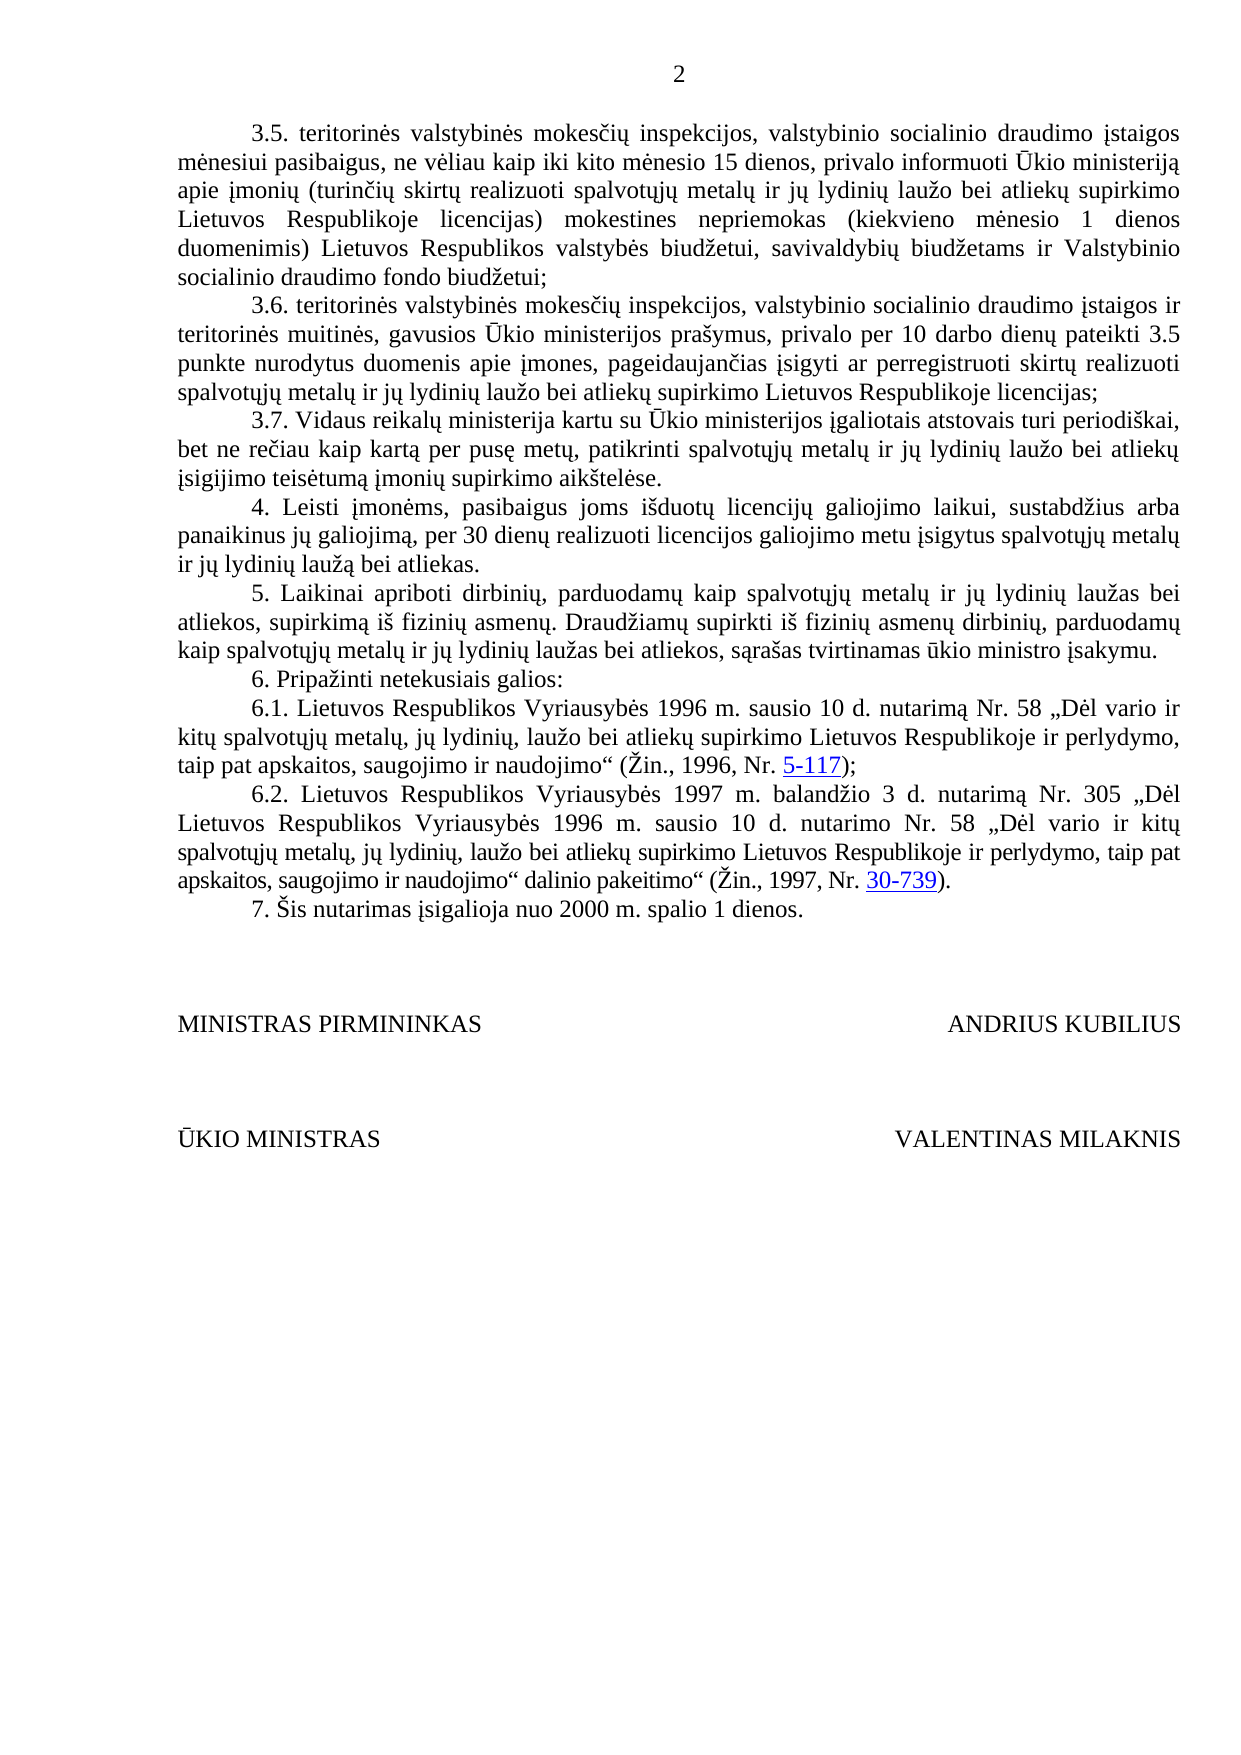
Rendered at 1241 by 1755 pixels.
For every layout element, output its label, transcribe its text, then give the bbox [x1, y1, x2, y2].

text 4. Leisti įmonėms, pasibaigus joms išduotų licencijų galiojimo laikui, sustabdžius arba panaikinus jų galiojimą, per 30 dienų realizuoti licencijos galiojimo metu įsigytus spalvotųjų metalų ir jų lydinių laužą bei atliekas. [177, 492, 1181, 578]
text 5. Laikinai apriboti dirbinių, parduodamų kaip spalvotųjų metalų ir jų lydinių laužas bei atliekos, supirkimą iš fizinių asmenų. Draudžiamų supirkti iš fizinių asmenų dirbinių, parduodamų kaip spalvotųjų metalų ir jų lydinių laužas bei atliekos, sąrašas tvirtinamas ūkio ministro įsakymu. [177, 578, 1181, 664]
text 3.6. teritorinės valstybinės mokesčių inspekcijos, valstybinio socialinio draudimo įstaigos ir teritorinės muitinės, gavusios Ūkio ministerijos prašymus, privalo per 10 darbo dienų pateikti 3.5 punkte nurodytus duomenis apie įmones, pageidaujančias įsigyti ar perregistruoti skirtų realizuoti spalvotųjų metalų ir jų lydinių laužo bei atliekų supirkimo Lietuvos Respublikoje licencijas; [177, 291, 1181, 406]
text 3.5. teritorinės valstybinės mokesčių inspekcijos, valstybinio socialinio draudimo įstaigos mėnesiui pasibaigus, ne vėliau kaip iki kito mėnesio 15 dienos, privalo informuoti Ūkio ministeriją apie įmonių (turinčių skirtų realizuoti spalvotųjų metalų ir jų lydinių laužo bei atliekų supirkimo Lietuvos Respublikoje licencijas) mokestines nepriemokas (kiekvieno mėnesio 1 dienos duomenimis) Lietuvos Respublikos valstybės biudžetui, savivaldybių biudžetams ir Valstybinio socialinio draudimo fondo biudžetui; [177, 118, 1181, 291]
text 6.2. Lietuvos Respublikos Vyriausybės 1997 m. balandžio 3 d. nutarimą Nr. 305 „Dėl Lietuvos Respublikos Vyriausybės 1996 m. sausio 10 d. nutarimo Nr. 58 „Dėl vario ir kitų spalvotųjų metalų, jų lydinių, laužo bei atliekų supirkimo Lietuvos Respublikoje ir perlydymo, taip pat apskaitos, saugojimo ir naudojimo“ dalinio pakeitimo“ (Žin., 1997, Nr. 30-739). [177, 779, 1181, 894]
text 3.7. Vidaus reikalų ministerija kartu su Ūkio ministerijos įgaliotais atstovais turi periodiškai, bet ne rečiau kaip kartą per pusę metų, patikrinti spalvotųjų metalų ir jų lydinių laužo bei atliekų įsigijimo teisėtumą įmonių supirkimo aikštelėse. [177, 406, 1181, 492]
text 6.1. Lietuvos Respublikos Vyriausybės 1996 m. sausio 10 d. nutarimą Nr. 58 „Dėl vario ir kitų spalvotųjų metalų, jų lydinių, laužo bei atliekų supirkimo Lietuvos Respublikoje ir perlydymo, taip pat apskaitos, saugojimo ir naudojimo“ (Žin., 1996, Nr. 5-117); [177, 693, 1181, 779]
text 7. Šis nutarimas įsigalioja nuo 2000 m. spalio 1 dienos. [177, 894, 1181, 923]
text 6. Pripažinti netekusiais galios: [177, 664, 1181, 693]
text Ministras Pirmininkas Andrius Kubilius [177, 1009, 1181, 1038]
text Ūkio ministras Valentinas Milaknis [177, 1124, 1181, 1153]
